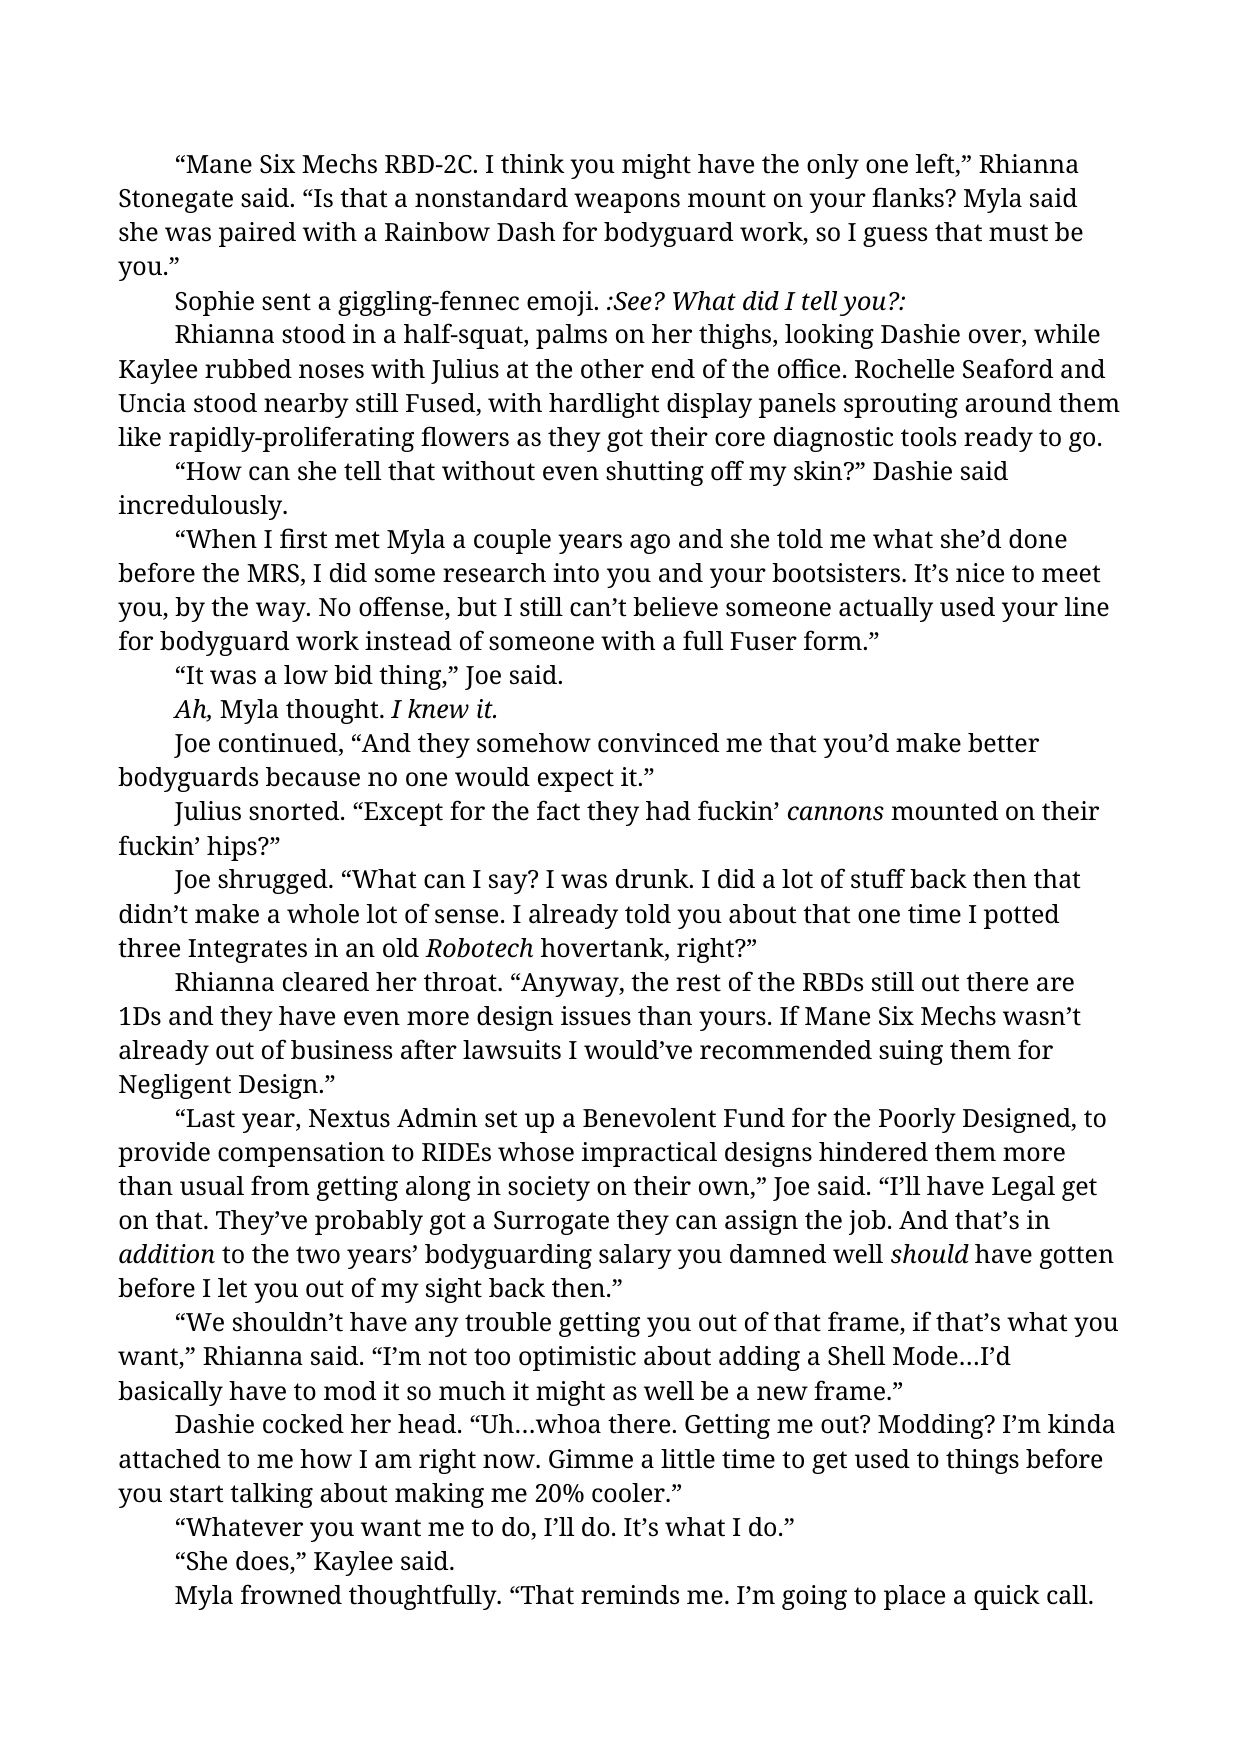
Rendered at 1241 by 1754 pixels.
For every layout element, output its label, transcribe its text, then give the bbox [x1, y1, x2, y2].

text “How can she tell that without even shutting off my skin?” Dashie said incredulously. [118, 453, 1122, 522]
text Rhianna stood in a half-squat, palms on her thighs, looking Dashie over, while Kaylee rubbed noses with Julius at the other end of the office. Rochelle Seaford and Uncia stood nearby still Fused, with hardlight display panels sprouting around them like rapidly-proliferating flowers as they got their core diagnostic tools ready to go. [118, 317, 1122, 453]
text “When I first met Myla a couple years ago and she told me what she’d done before the MRS, I did some research into you and your bootsisters. It’s nice to meet you, by the way. No offense, but I still can’t believe someone actually used your line for bodyguard work instead of someone with a full Fuser form.” [118, 522, 1122, 658]
text “Last year, Nextus Admin set up a Benevolent Fund for the Poorly Designed, to provide compensation to RIDEs whose impractical designs hindered them more than usual from getting along in society on their own,” Joe said. “I’ll have Legal get on that. They’ve probably got a Surrogate they can assign the job. And that’s in addition to the two years’ bodyguarding salary you damned well should have gotten before I let you out of my sight back then.” [118, 1101, 1122, 1305]
text “She does,” Kaylee said. [118, 1543, 1122, 1577]
text Sophie sent a giggling-fennec emoji. :See? What did I tell you?: [118, 283, 1122, 317]
text Myla frowned thoughtfully. “That reminds me. I’m going to place a quick call. [118, 1577, 1122, 1612]
text Julius snorted. “Except for the fact they had fuckin’ cannons mounted on their fuckin’ hips?” [118, 794, 1122, 862]
text “Mane Six Mechs RBD-2C. I think you might have the only one left,” Rhianna Stonegate said. “Is that a nonstandard weapons mount on your flanks? Myla said she was paired with a Rainbow Dash for bodyguard work, so I guess that must be you.” [118, 147, 1122, 283]
text Joe shrugged. “What can I say? I was drunk. I did a lot of stuff back then that didn’t make a whole lot of sense. I already told you about that one time I potted three Integrates in an old Robotech hovertank, right?” [118, 862, 1122, 964]
text “We shouldn’t have any trouble getting you out of that frame, if that’s what you want,” Rhianna said. “I’m not too optimistic about adding a Shell Mode…I’d basically have to mod it so much it might as well be a new frame.” [118, 1305, 1122, 1407]
text Joe continued, “And they somehow convinced me that you’d make better bodyguards because no one would expect it.” [118, 726, 1122, 794]
text Ah, Myla thought. I knew it. [118, 692, 1122, 726]
text Rhianna cleared her throat. “Anyway, the rest of the RBDs still out there are 1Ds and they have even more design issues than yours. If Mane Six Mechs wasn’t already out of business after lawsuits I would’ve recommended suing them for Negligent Design.” [118, 964, 1122, 1101]
text Dashie cocked her head. “Uh…whoa there. Getting me out? Modding? I’m kinda attached to me how I am right now. Gimme a little time to get used to things before you start talking about making me 20% cooler.” [118, 1407, 1122, 1509]
text “Whatever you want me to do, I’ll do. It’s what I do.” [118, 1509, 1122, 1543]
text “It was a low bid thing,” Joe said. [118, 658, 1122, 692]
